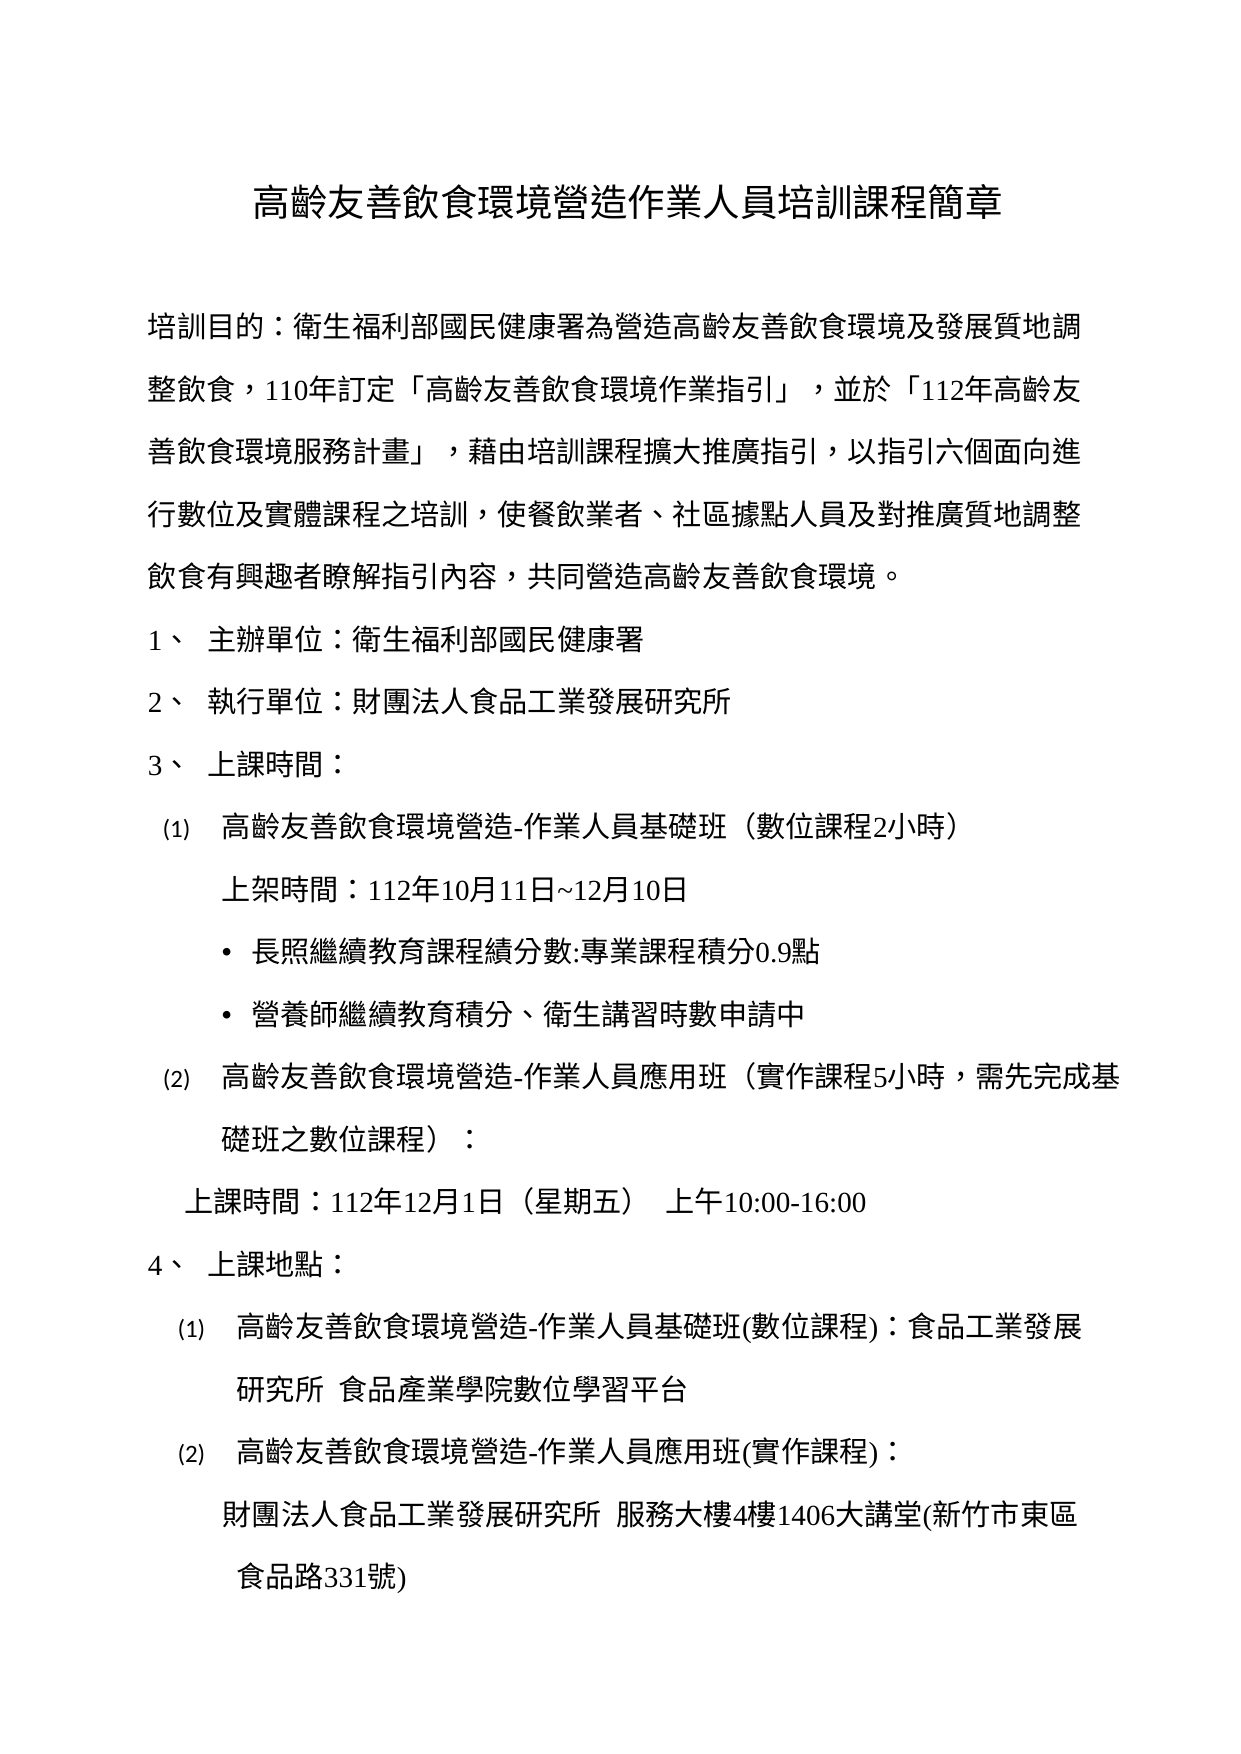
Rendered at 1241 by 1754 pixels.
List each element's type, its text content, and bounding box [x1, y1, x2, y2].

list 營養師繼續教育積分、衛生講習時數申請中 [222, 971, 1099, 1033]
text 上架時間：112年10月11日~12月10日 [222, 846, 1099, 908]
list 長照繼續教育課程績分數:專業課程積分0.9點 [222, 908, 1099, 971]
list 上課時間： [148, 721, 1099, 783]
list 主辦單位：衛生福利部國民健康署 [148, 596, 1099, 658]
text 高齡友善飲食環境營造作業人員培訓課程簡章 [148, 158, 1107, 221]
list 高齡友善飲食環境營造-作業人員應用班（實作課程5小時，需先完成基礎班之數位課程）： [163, 1033, 1137, 1158]
list 高齡友善飲食環境營造-作業人員應用班(實作課程)： [177, 1408, 1137, 1471]
text 財團法人食品工業發展研究所 服務大樓4樓1406大講堂(新竹市東區食品路331號) [208, 1471, 1099, 1596]
list 高齡友善飲食環境營造-作業人員基礎班(數位課程)：食品工業發展研究所 食品產業學院數位學習平台 [177, 1283, 1099, 1408]
list 高齡友善飲食環境營造-作業人員基礎班（數位課程2小時） [162, 783, 1099, 846]
text 上課時間：112年12月1日（星期五） 上午10:00-16:00 [148, 1158, 1099, 1221]
text 培訓目的：衛生福利部國民健康署為營造高齡友善飲食環境及發展質地調整飲食，110年訂定「高齡友善飲食環境作業指引」，並於「112年高齡友善飲食環境服務計畫」，藉由培訓課程擴大推廣指引，以指引六個面向進行數位及實體課程之培訓，使餐飲業者、社區據點人員及對推廣質地調整飲食有興趣者瞭解指引內容，共同營造高齡友善飲食環境。 [148, 283, 1107, 596]
list 執行單位：財團法人食品工業發展研究所 [148, 658, 1099, 721]
list 上課地點： [148, 1221, 1099, 1283]
